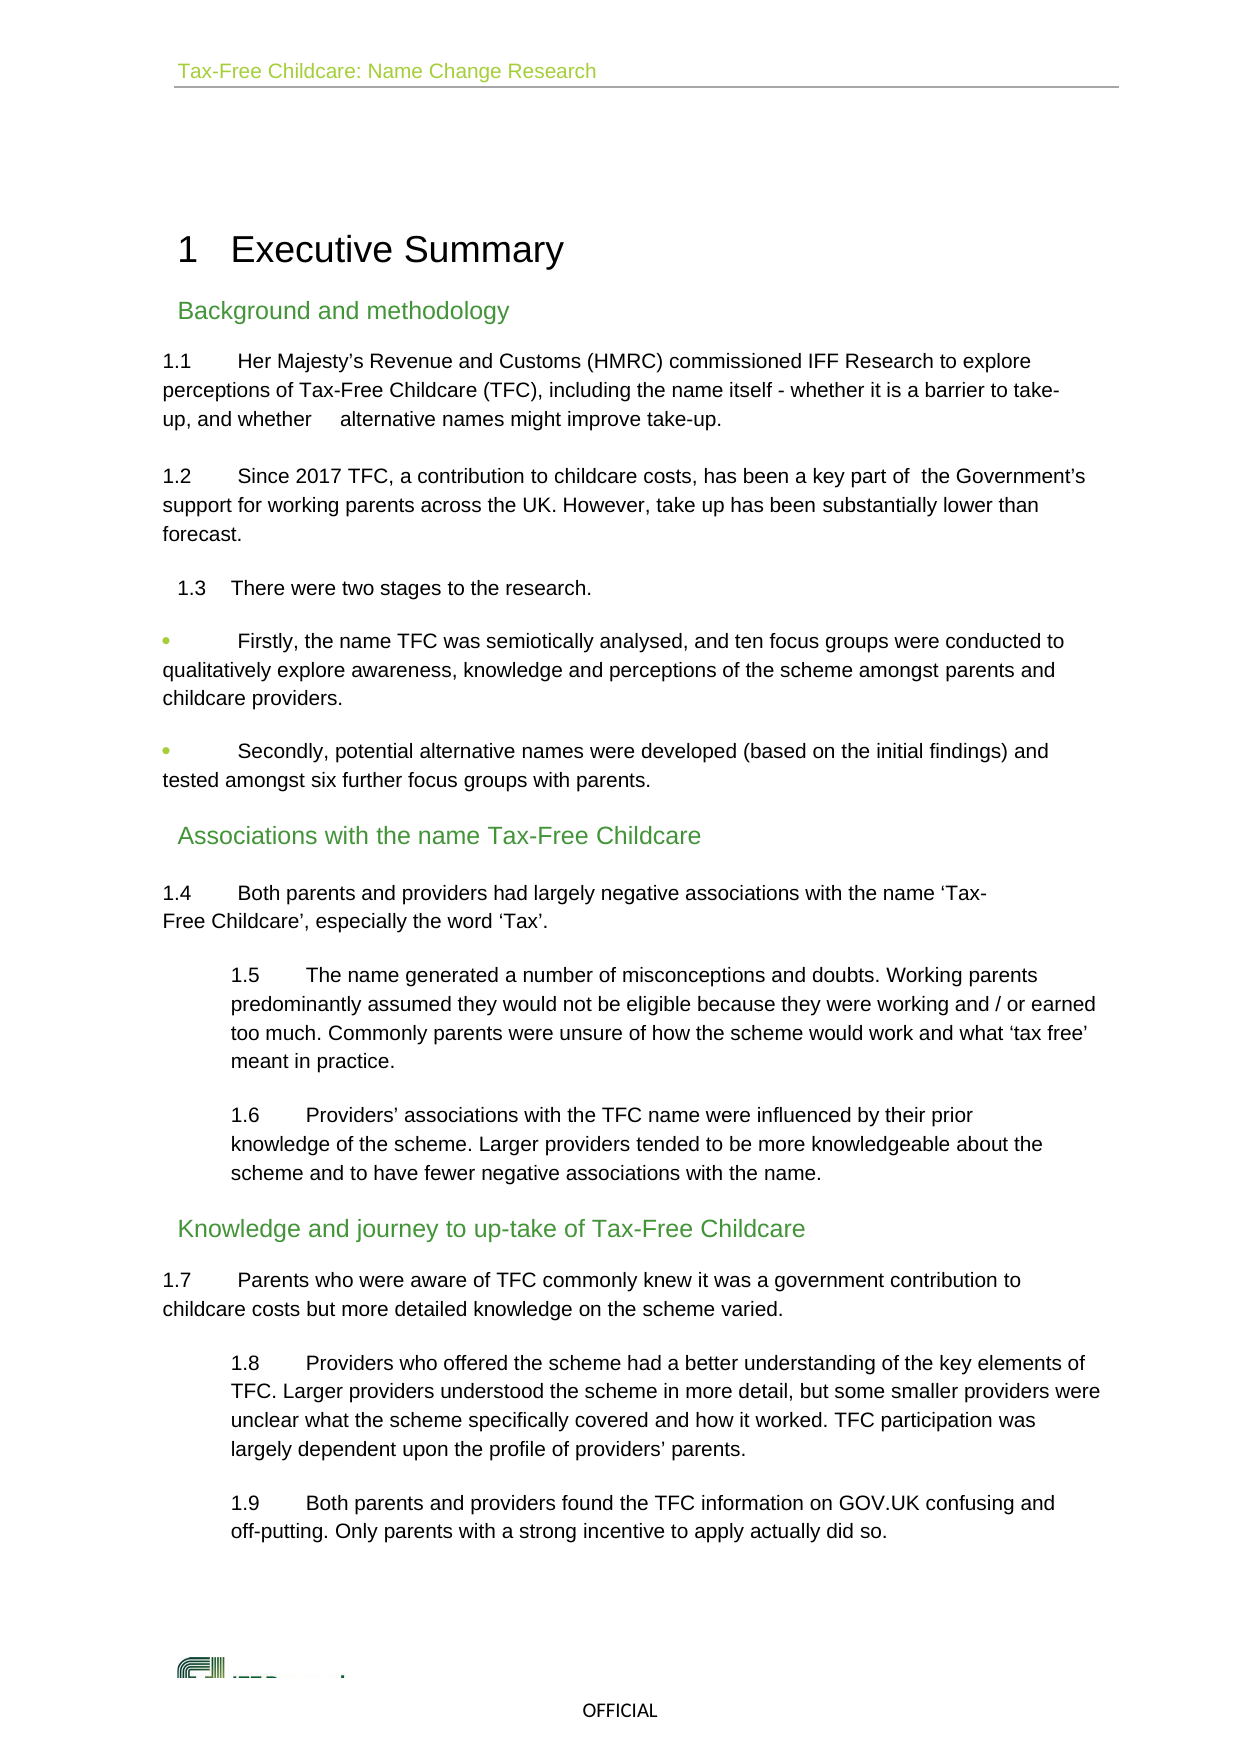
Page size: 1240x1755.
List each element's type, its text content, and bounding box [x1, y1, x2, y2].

list Secondly, potential alternative names were developed (based on the initial findings) and tested amongst six further focus groups with parents. [162, 739, 1077, 791]
list Since 2017 TFC, a contribution to childcare costs, has been a key part of the Government’s support for working parents across the UK. However, take up has been substantially lower than forecast. [162, 464, 1100, 546]
subtitle Associations with the name Tax-Free Childcare [177, 821, 1217, 850]
list Parents who were aware of TFC commonly knew it was a government contribution to childcare costs but more detailed knowledge on the scheme varied. [162, 1268, 1102, 1321]
subtitle Knowledge and journey to up-take of Tax-Free Childcare [177, 1214, 1217, 1243]
list The name generated a number of misconceptions and doubts. Working parents predominantly assumed they would not be eligible because they were working and / or earned too much. Commonly parents were unsure of how the scheme would work and what ‘tax free’ meant in practice. [231, 963, 1099, 1073]
subtitle Executive Summary [177, 227, 1217, 271]
list Providers who offered the scheme had a better understanding of the key elements of TFC. Larger providers understood the scheme in more detail, but some smaller providers were unclear what the scheme specifically covered and how it worked. TFC participation was largely dependent upon the profile of providers’ parents. [231, 1350, 1102, 1461]
list Both parents and providers had largely negative associations with the name ‘Tax-Free Childcare’, especially the word ‘Tax’. [162, 880, 1024, 933]
list Her Majesty’s Revenue and Customs (HMRC) commissioned IFF Research to explore perceptions of Tax-Free Childcare (TFC), including the name itself - whether it is a barrier to take-up, and whether alternative names might improve take-up. [162, 349, 1081, 431]
list Providers’ associations with the TFC name were influenced by their prior knowledge of the scheme. Larger providers tended to be more knowledgeable about the scheme and to have fewer negative associations with the name. [231, 1103, 1072, 1184]
list Both parents and providers found the TFC information on GOV.UK confusing and off-putting. Only parents with a strong incentive to apply actually did so. [231, 1491, 1084, 1543]
list Firstly, the name TFC was semiotically analysed, and ten focus groups were conducted to qualitatively explore awareness, knowledge and perceptions of the scheme amongst parents and childcare providers. [162, 629, 1094, 710]
list There were two stages to the research. [177, 576, 1217, 599]
subtitle Background and methodology [177, 296, 1217, 324]
